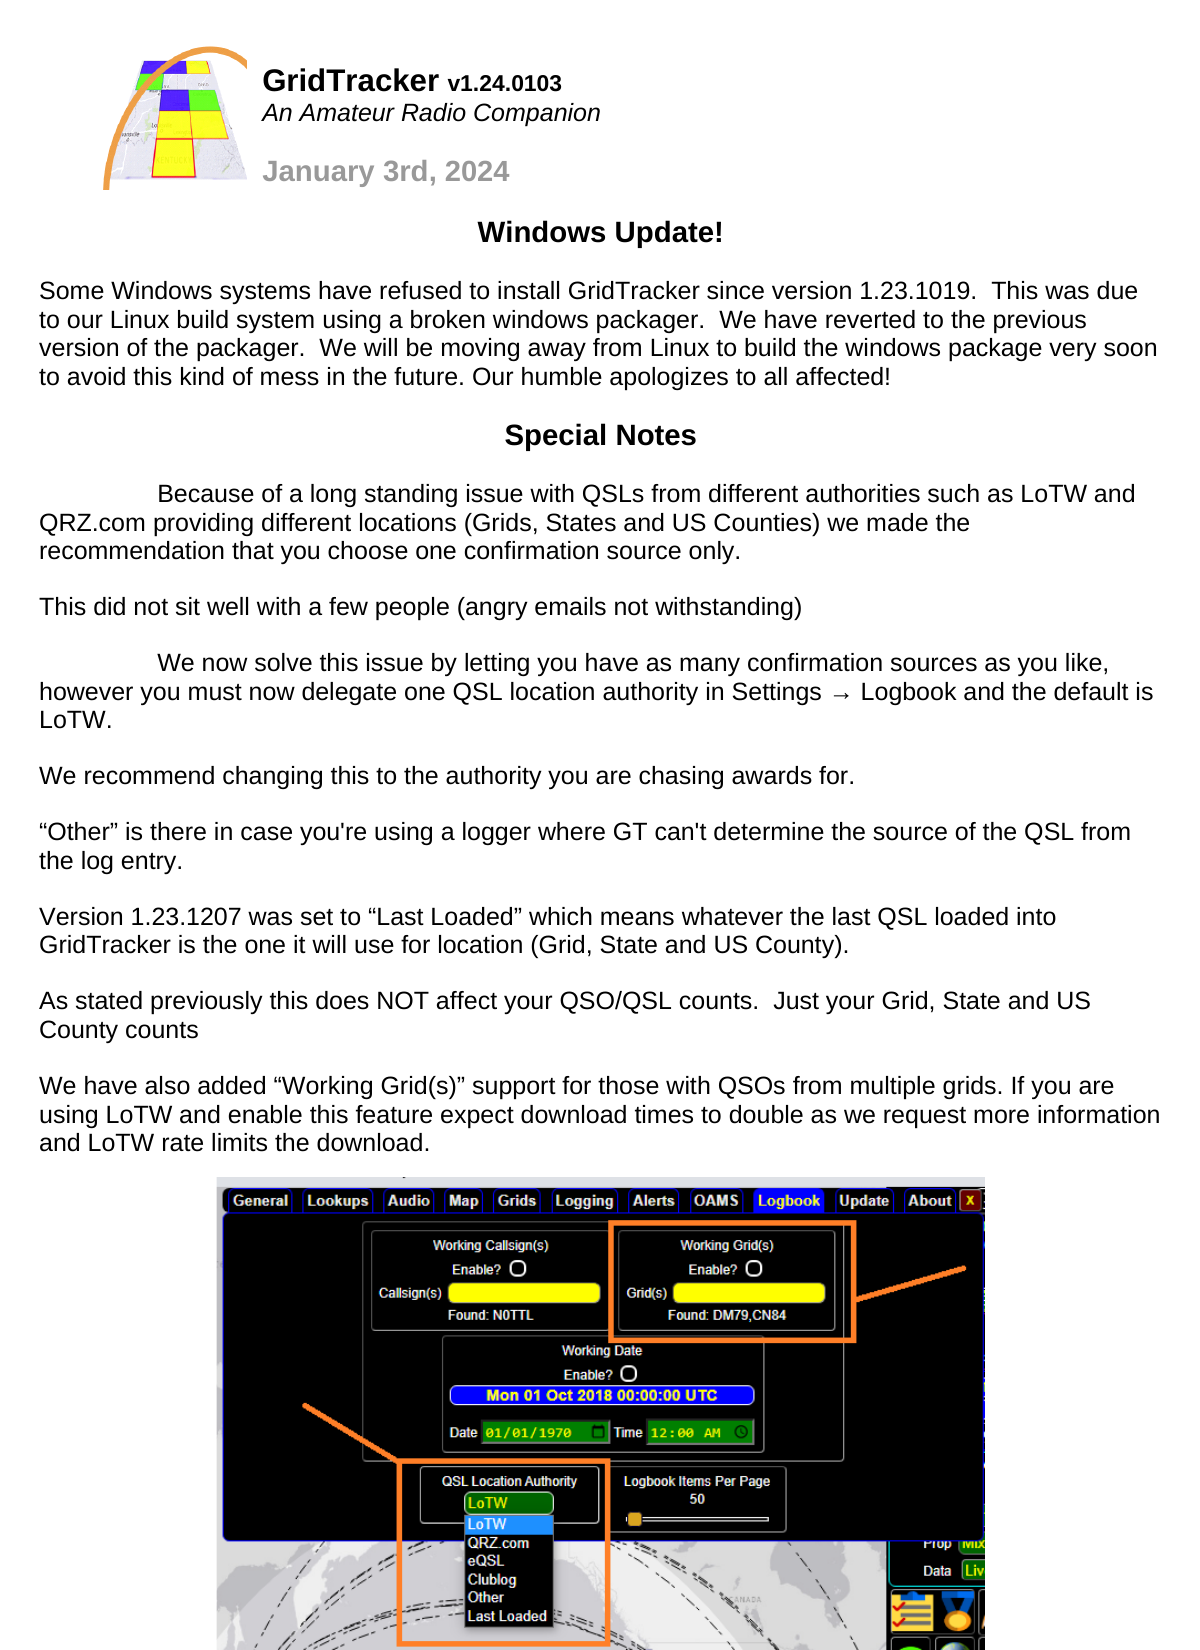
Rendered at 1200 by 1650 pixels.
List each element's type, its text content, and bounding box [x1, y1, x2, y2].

text As stated previously this does NOT affect your QSO/QSL counts. Just your Grid, State and US County counts [39, 986, 1162, 1044]
text This did not sit well with a few people (angry emails not withstanding) [39, 592, 1162, 621]
text Special Notes [39, 418, 1162, 452]
text We recommend changing this to the authority you are chasing awards for. [39, 761, 1162, 790]
picture [216, 1177, 985, 1650]
text Because of a long standing issue with QSLs from different authorities such as LoTW and QRZ.com providing different locations (Grids, States and US Counties) we made the recommendation that you choose one confirmation source only. [39, 479, 1162, 565]
text We now solve this issue by letting you have as many confirmation sources as you like, however you must now delegate one QSL location authority in Settings → Logbook and the default is LoTW. [39, 648, 1162, 734]
text [39, 62, 102, 127]
text GridTracker v1.24.0103 An Amateur Radio Companion [247, 62, 1162, 127]
text “Other” is there in case you're using a logger where GT can't determine the source of the QSL from the log entry. [39, 817, 1162, 875]
text Version 1.23.1207 was set to “Last Loaded” which means whatever the last QSL loaded into GridTracker is the one it will use for location (Grid, State and US County). [39, 902, 1162, 959]
text [39, 154, 102, 188]
text January 3rd, 2024 [247, 154, 1162, 188]
text Some Windows systems have refused to install GridTracker since version 1.23.1019. This was due to our Linux build system using a broken windows packager. We have reverted to the previous version of the packager. We will be moving away from Linux to build the windows package very soon to avoid this kind of mess in the future. Our humble apologizes to all affected! [39, 276, 1162, 391]
text We have also added “Working Grid(s)” support for those with QSOs from multiple grids. If you are using LoTW and enable this feature expect download times to double as we request more information and LoTW rate limits the download. [39, 1071, 1162, 1157]
text Windows Update! [39, 215, 1162, 249]
